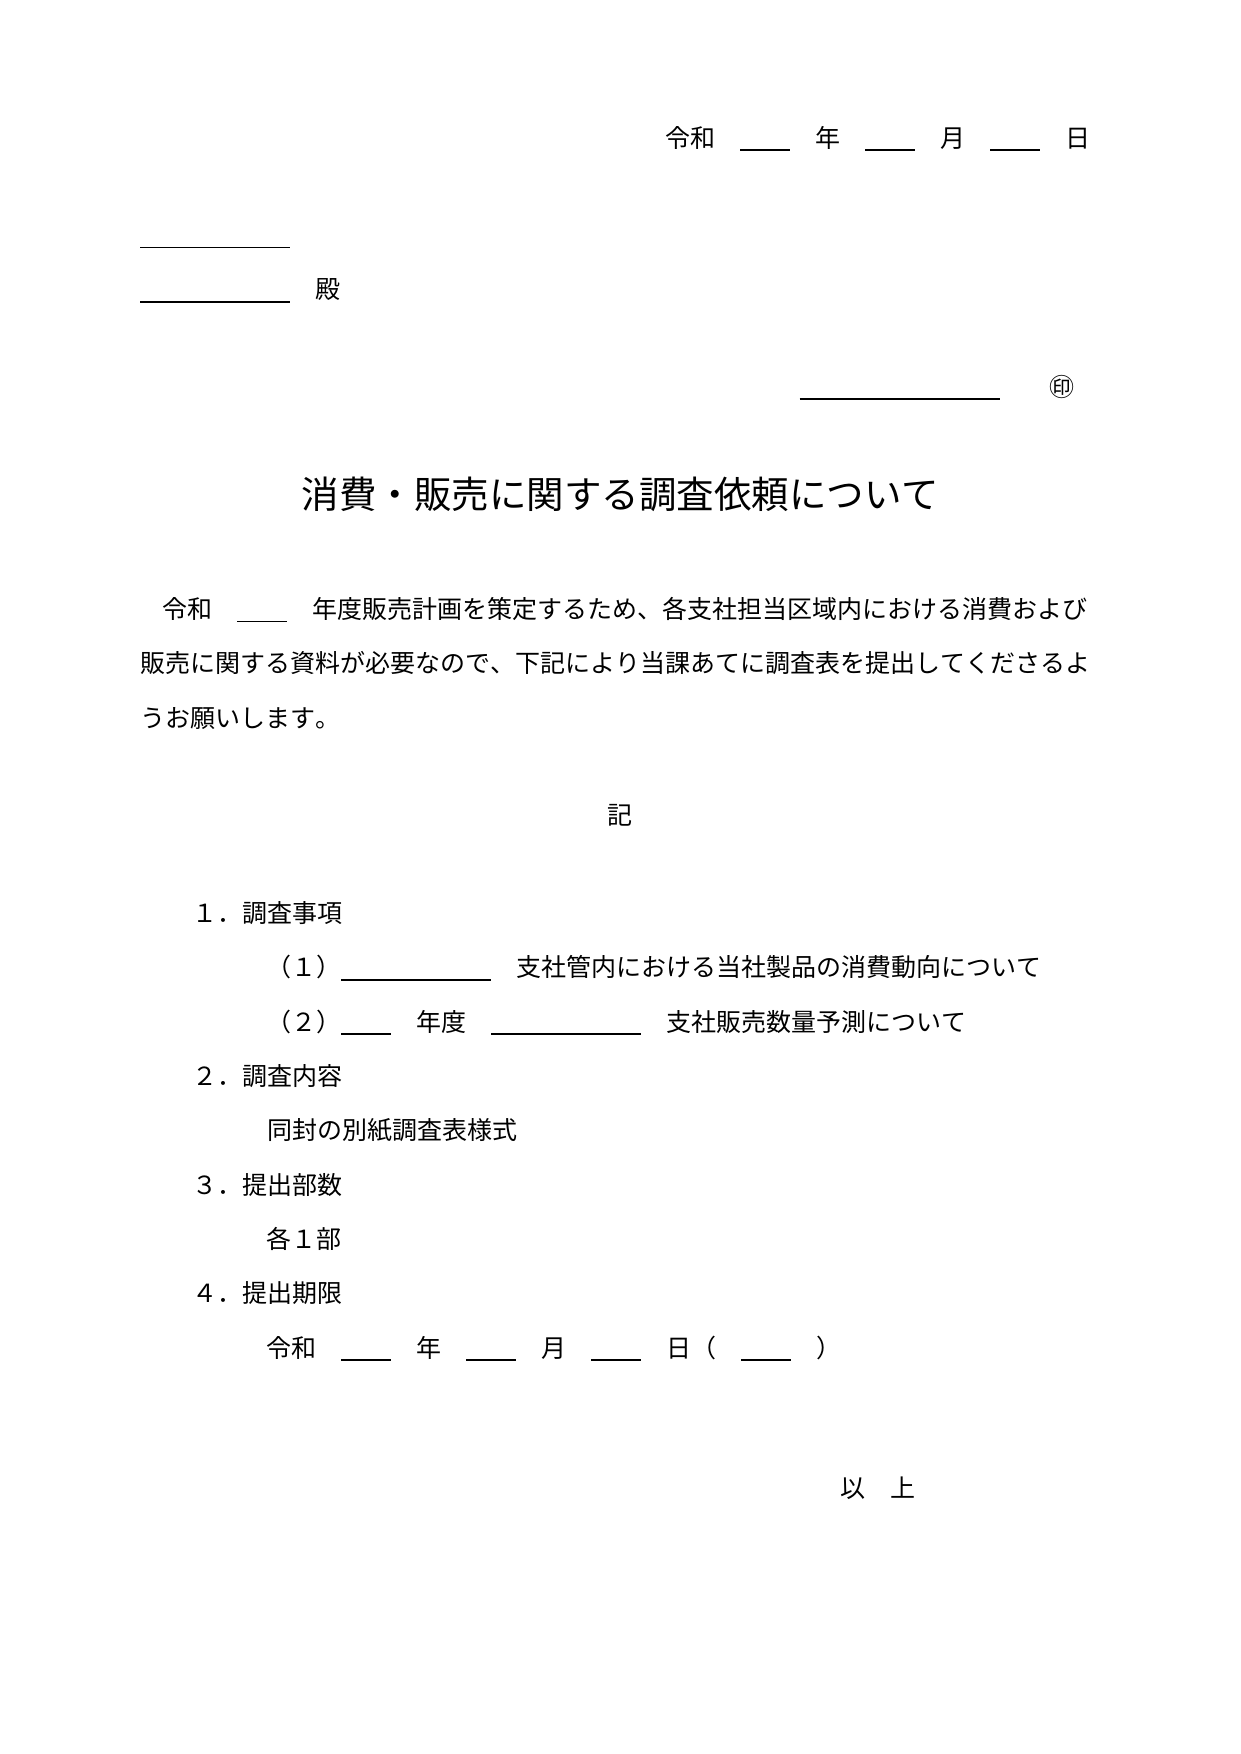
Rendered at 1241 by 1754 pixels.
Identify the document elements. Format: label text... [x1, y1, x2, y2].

text 消費・販売に関する調査依頼について [118, 465, 1122, 519]
text 以 上 [118, 1469, 1122, 1505]
text 令和 年 月 日 [118, 118, 1122, 154]
text ２．調査内容 [118, 1056, 1122, 1093]
text 同封の別紙調査表様式 [118, 1111, 1122, 1147]
text （１） 支社管内における当社製品の消費動向について [118, 948, 1122, 984]
text 各１部 [118, 1219, 1122, 1256]
text ３．提出部数 [118, 1165, 1122, 1201]
text 令和 年 月 日（ ） [118, 1328, 1122, 1364]
text 記 [118, 796, 1122, 832]
text ㊞ [118, 367, 1122, 404]
text （２） 年度 支社販売数量予測について [118, 1002, 1122, 1038]
text １．調査事項 [118, 893, 1122, 929]
text ４．提出期限 [118, 1274, 1122, 1310]
text 殿 [118, 270, 1122, 306]
text 令和 年度販売計画を策定するため、各支社担当区域内における消費および販売に関する資料が必要なので、下記により当課あてに調査表を提出してくださるようお願いします。 [140, 589, 1100, 734]
